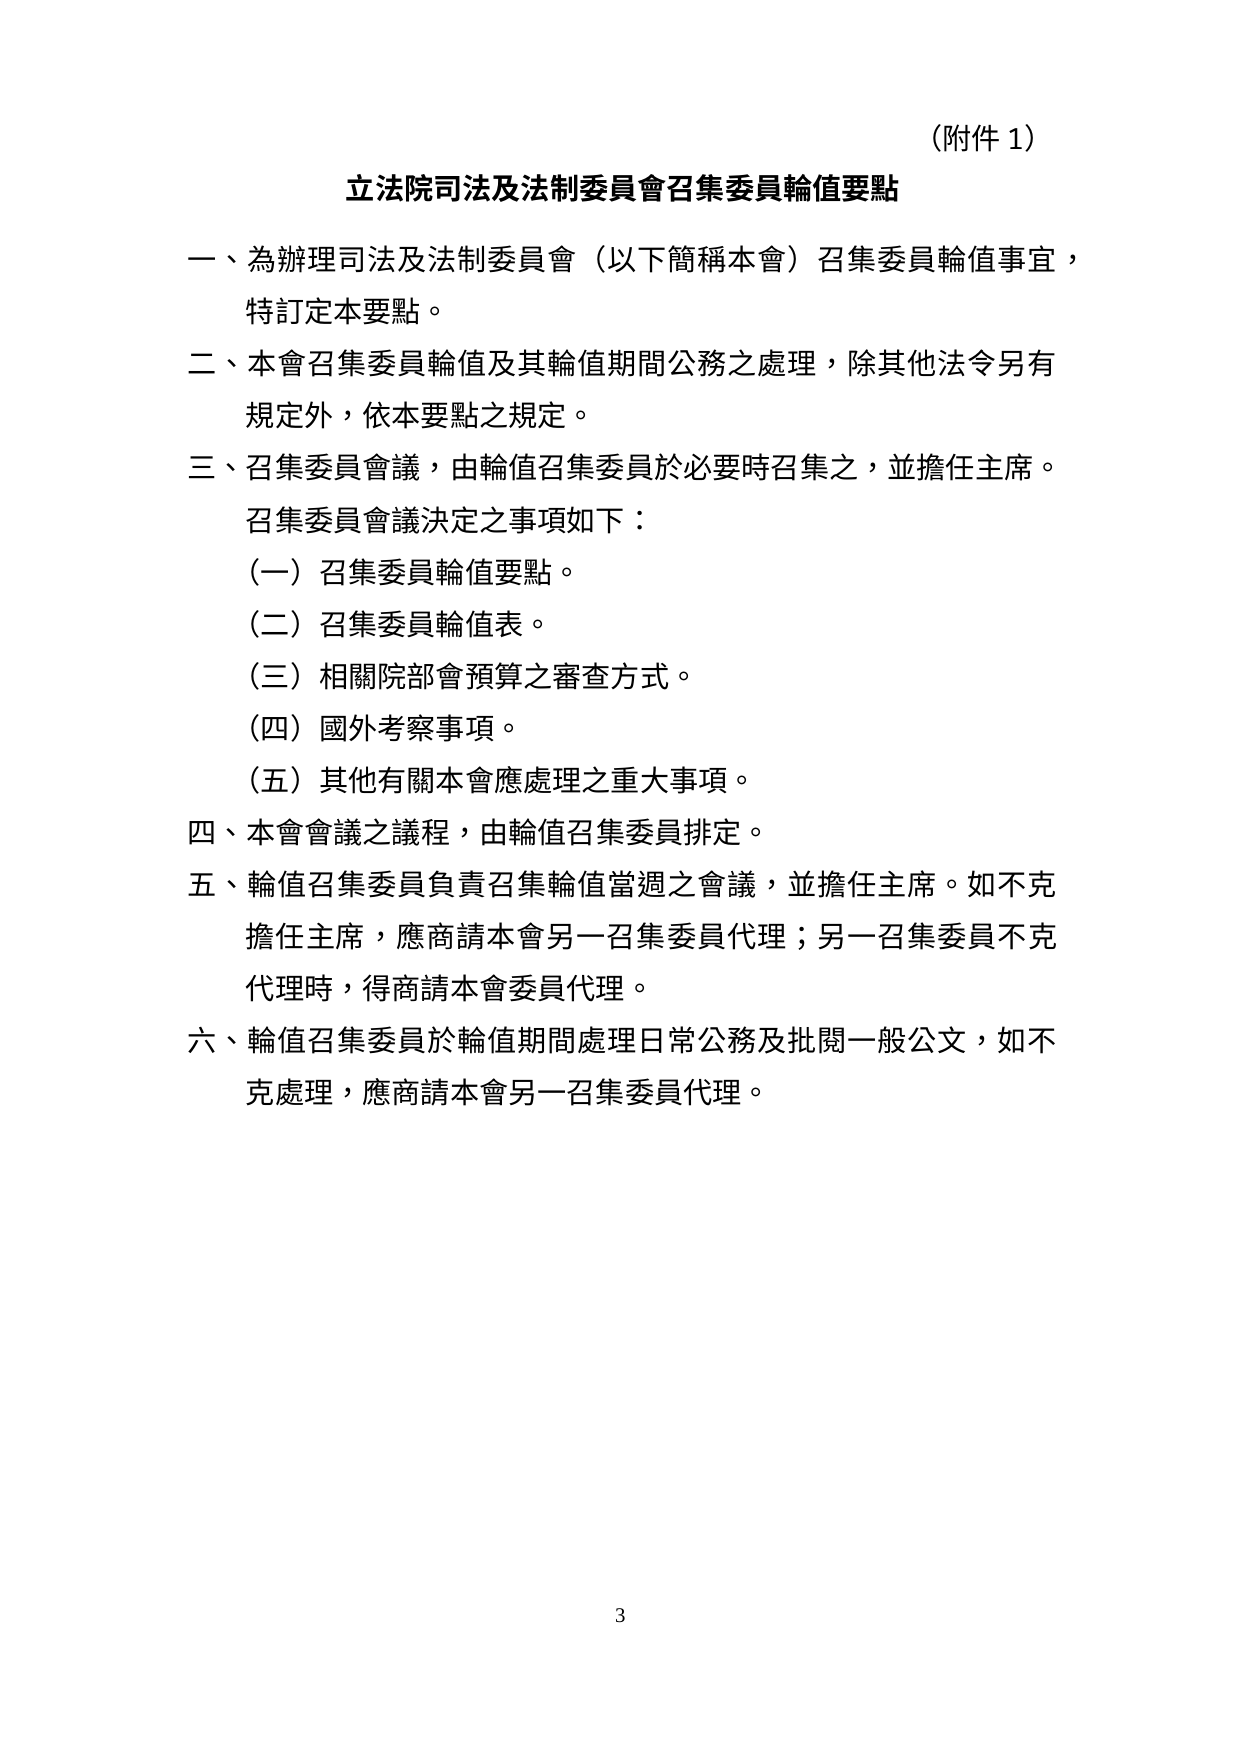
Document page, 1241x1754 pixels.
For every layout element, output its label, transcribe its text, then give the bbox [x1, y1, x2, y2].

text （附件1） [187, 96, 1053, 158]
text 召集委員會議決定之事項如下： [187, 489, 1058, 541]
text （二）召集委員輪值表。 [150, 593, 1058, 646]
text （一）召集委員輪值要點。 [150, 541, 1058, 593]
text 立法院司法及法制委員會召集委員輪值要點 [187, 158, 1058, 210]
text （四）國外考察事項。 [150, 698, 1058, 750]
text （三）相關院部會預算之審查方式。 [150, 646, 1058, 698]
text 三、召集委員會議，由輪值召集委員於必要時召集之，並擔任主席。 [187, 437, 1058, 489]
text 六、輪值召集委員於輪值期間處理日常公務及批閱一般公文，如不克處理，應商請本會另一召集委員代理。 [187, 1010, 1058, 1114]
text （五）其他有關本會應處理之重大事項。 [150, 750, 1058, 802]
text 二、本會召集委員輪值及其輪值期間公務之處理，除其他法令另有規定外，依本要點之規定。 [187, 333, 1058, 437]
text 一、為辦理司法及法制委員會（以下簡稱本會）召集委員輪值事宜，特訂定本要點。 [187, 229, 1058, 333]
text 五、輪值召集委員負責召集輪值當週之會議，並擔任主席。如不克擔任主席，應商請本會另一召集委員代理；另一召集委員不克代理時，得商請本會委員代理。 [187, 854, 1058, 1010]
text 四、本會會議之議程，由輪值召集委員排定。 [187, 802, 1058, 854]
